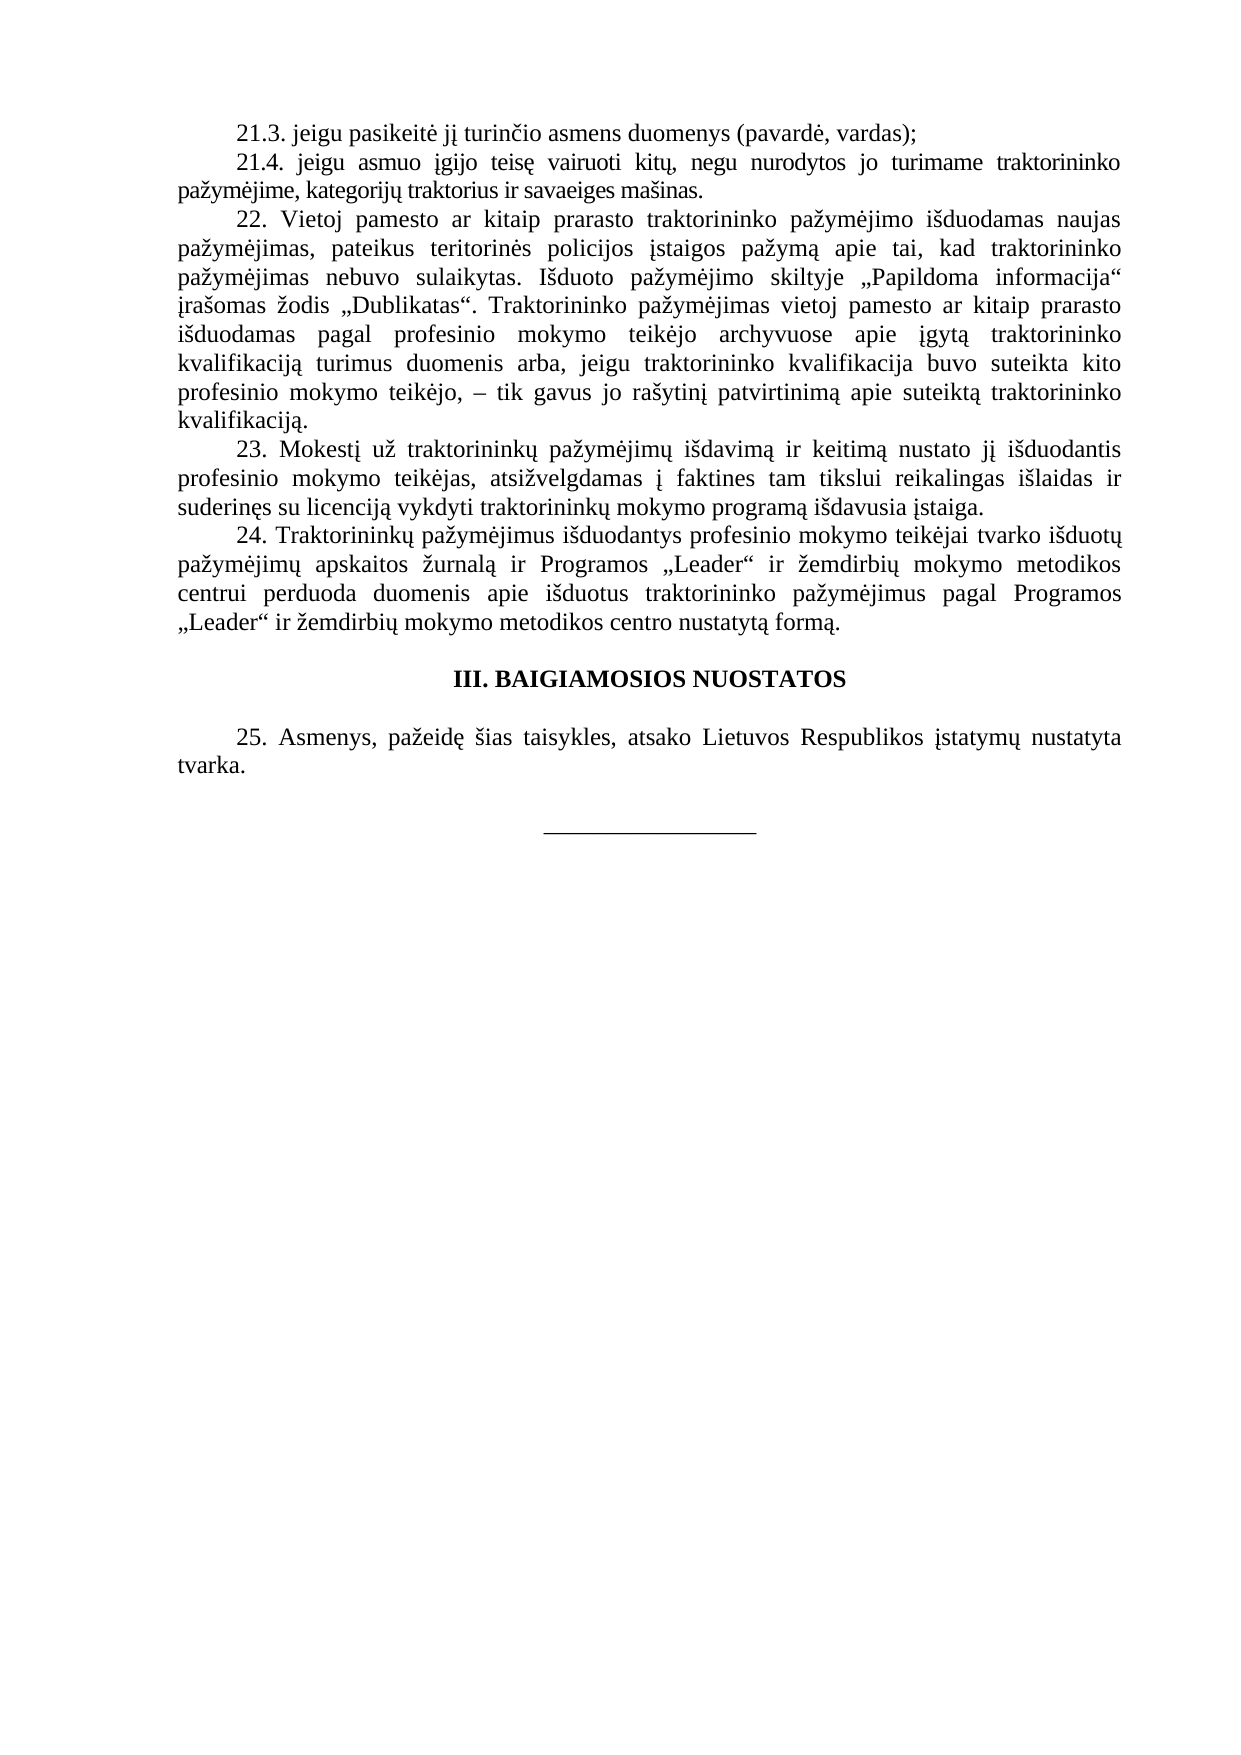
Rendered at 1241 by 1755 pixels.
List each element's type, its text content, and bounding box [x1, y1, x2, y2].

text 24. Traktorininkų pažymėjimus išduodantys profesinio mokymo teikėjai tvarko išduotų pažymėjimų apskaitos žurnalą ir Programos „Leader“ ir žemdirbių mokymo metodikos centrui perduoda duomenis apie išduotus traktorininko pažymėjimus pagal Programos „Leader“ ir žemdirbių mokymo metodikos centro nustatytą formą. [177, 521, 1122, 636]
text _________________ [177, 808, 1122, 837]
text 21.4. jeigu asmuo įgijo teisę vairuoti kitų, negu nurodytos jo turimame traktorininko pažymėjime, kategorijų traktorius ir savaeiges mašinas. [177, 147, 1122, 204]
text 21.3. jeigu pasikeitė jį turinčio asmens duomenys (pavardė, vardas); [177, 118, 1122, 147]
text 25. Asmenys, pažeidę šias taisykles, atsako Lietuvos Respublikos įstatymų nustatyta tvarka. [177, 722, 1122, 779]
text 22. Vietoj pamesto ar kitaip prarasto traktorininko pažymėjimo išduodamas naujas pažymėjimas, pateikus teritorinės policijos įstaigos pažymą apie tai, kad traktorininko pažymėjimas nebuvo sulaikytas. Išduoto pažymėjimo skiltyje „Papildoma informacija“ įrašomas žodis „Dublikatas“. Traktorininko pažymėjimas vietoj pamesto ar kitaip prarasto išduodamas pagal profesinio mokymo teikėjo archyvuose apie įgytą traktorininko kvalifikaciją turimus duomenis arba, jeigu traktorininko kvalifikacija buvo suteikta kito profesinio mokymo teikėjo, – tik gavus jo rašytinį patvirtinimą apie suteiktą traktorininko kvalifikaciją. [177, 204, 1122, 434]
text 23. Mokestį už traktorininkų pažymėjimų išdavimą ir keitimą nustato jį išduodantis profesinio mokymo teikėjas, atsižvelgdamas į faktines tam tikslui reikalingas išlaidas ir suderinęs su licenciją vykdyti traktorininkų mokymo programą išdavusia įstaiga. [177, 434, 1122, 521]
text III. BAIGIAMOSIOS NUOSTATOS [177, 664, 1122, 693]
